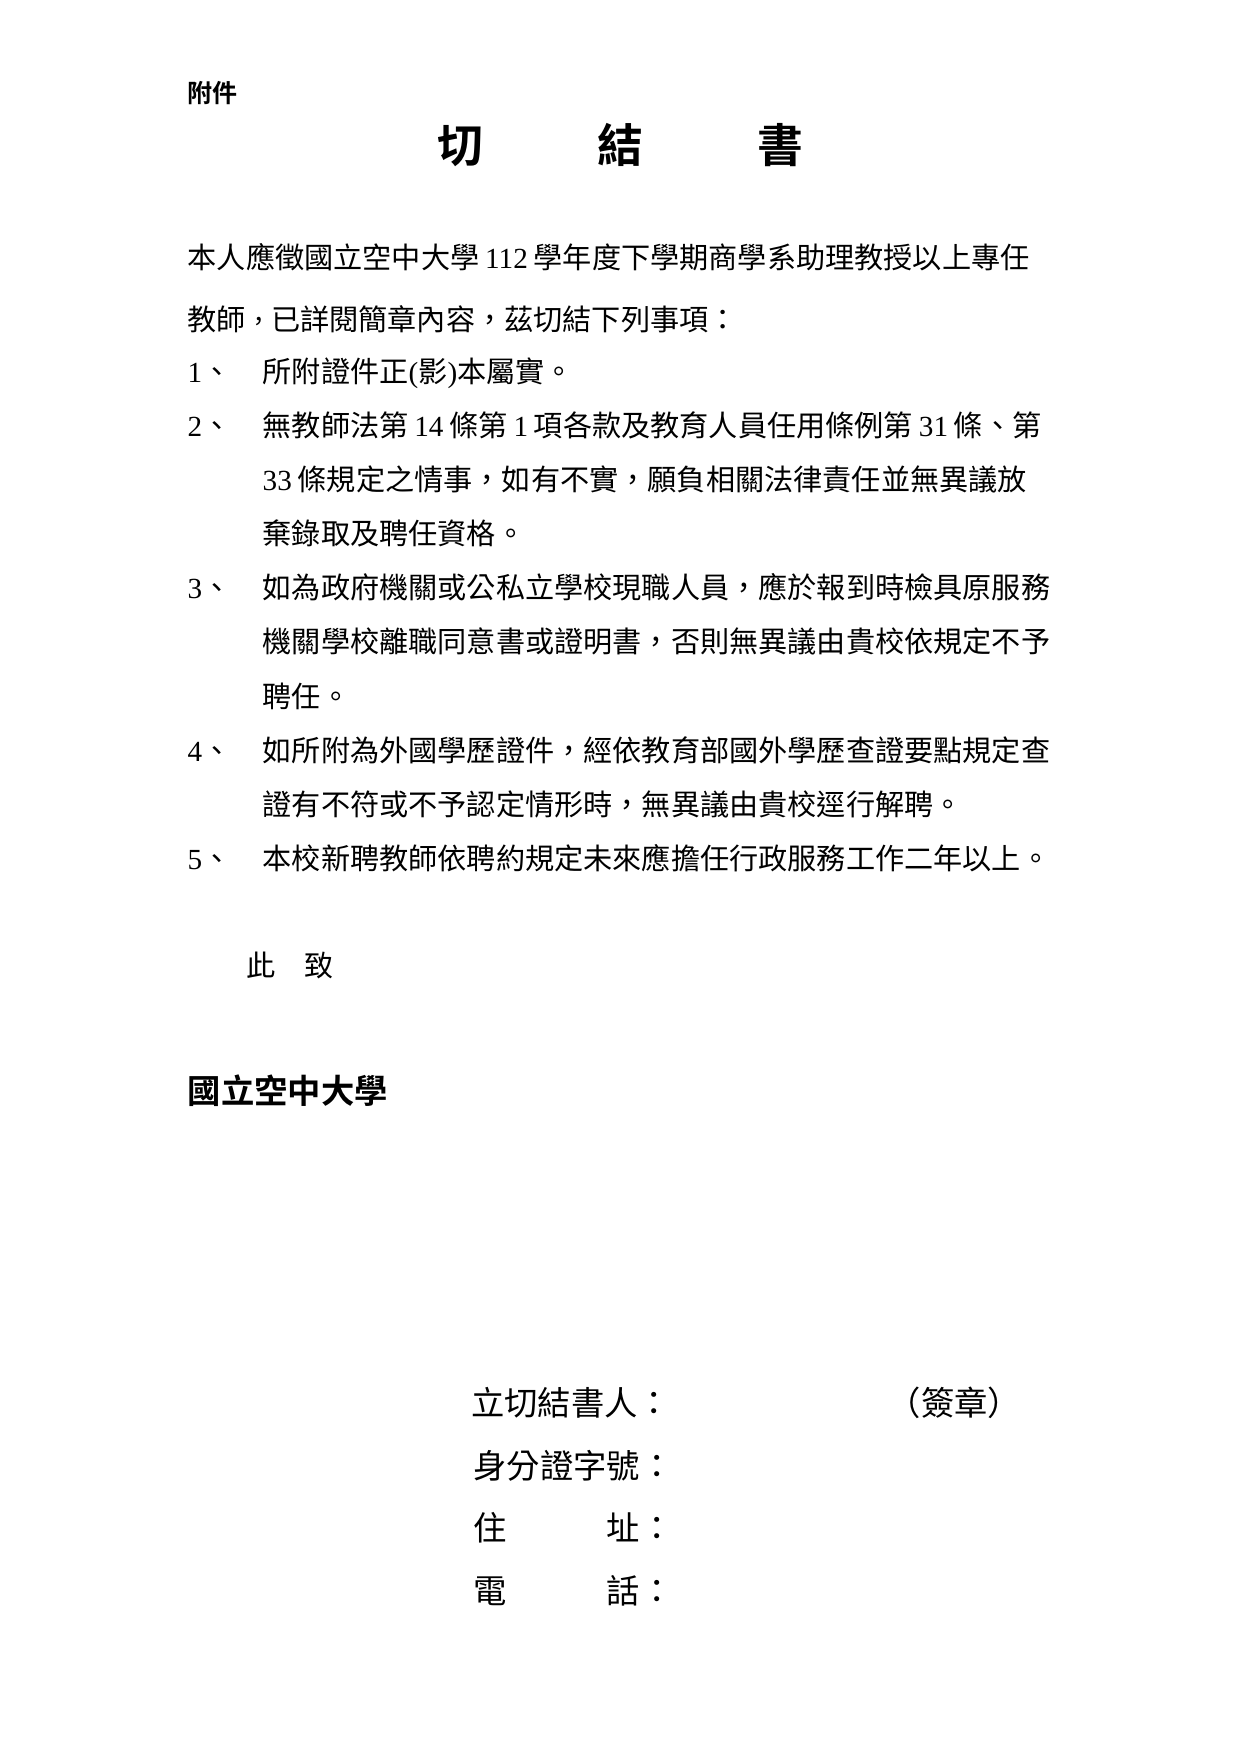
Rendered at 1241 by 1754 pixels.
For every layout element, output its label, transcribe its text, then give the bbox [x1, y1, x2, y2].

text 附件 [187, 73, 1053, 110]
list 本校新聘教師依聘約規定未來應擔任行政服務工作二年以上。 [187, 826, 1053, 880]
text 住 址： [473, 1485, 1053, 1547]
list 無教師法第14條第1項各款及教育人員任用條例第31條、第33條規定之情事，如有不實，願負相關法律責任並無異議放棄錄取及聘任資格。 [187, 393, 1053, 555]
text 身分證字號： [473, 1422, 1053, 1485]
text 國立空中大學 [187, 1047, 1053, 1110]
list 如為政府機關或公私立學校現職人員，應於報到時檢具原服務機關學校離職同意書或證明書，否則無異議由貴校依規定不予聘任。 [187, 555, 1053, 718]
list 如所附為外國學歷證件，經依教育部國外學歷查證要點規定查證有不符或不予認定情形時，無異議由貴校逕行解聘。 [187, 718, 1053, 826]
text 切 結 書 [187, 110, 1053, 176]
text 此 致 [187, 922, 1053, 985]
text 立切結書人： （簽章） [187, 1360, 1053, 1422]
text 電 話： [473, 1547, 1053, 1610]
list 所附證件正(影)本屬實。 [187, 339, 1053, 393]
text 本人應徵國立空中大學112學年度下學期商學系助理教授以上專任教師，已詳閱簡章內容，茲切結下列事項： [187, 214, 1053, 339]
